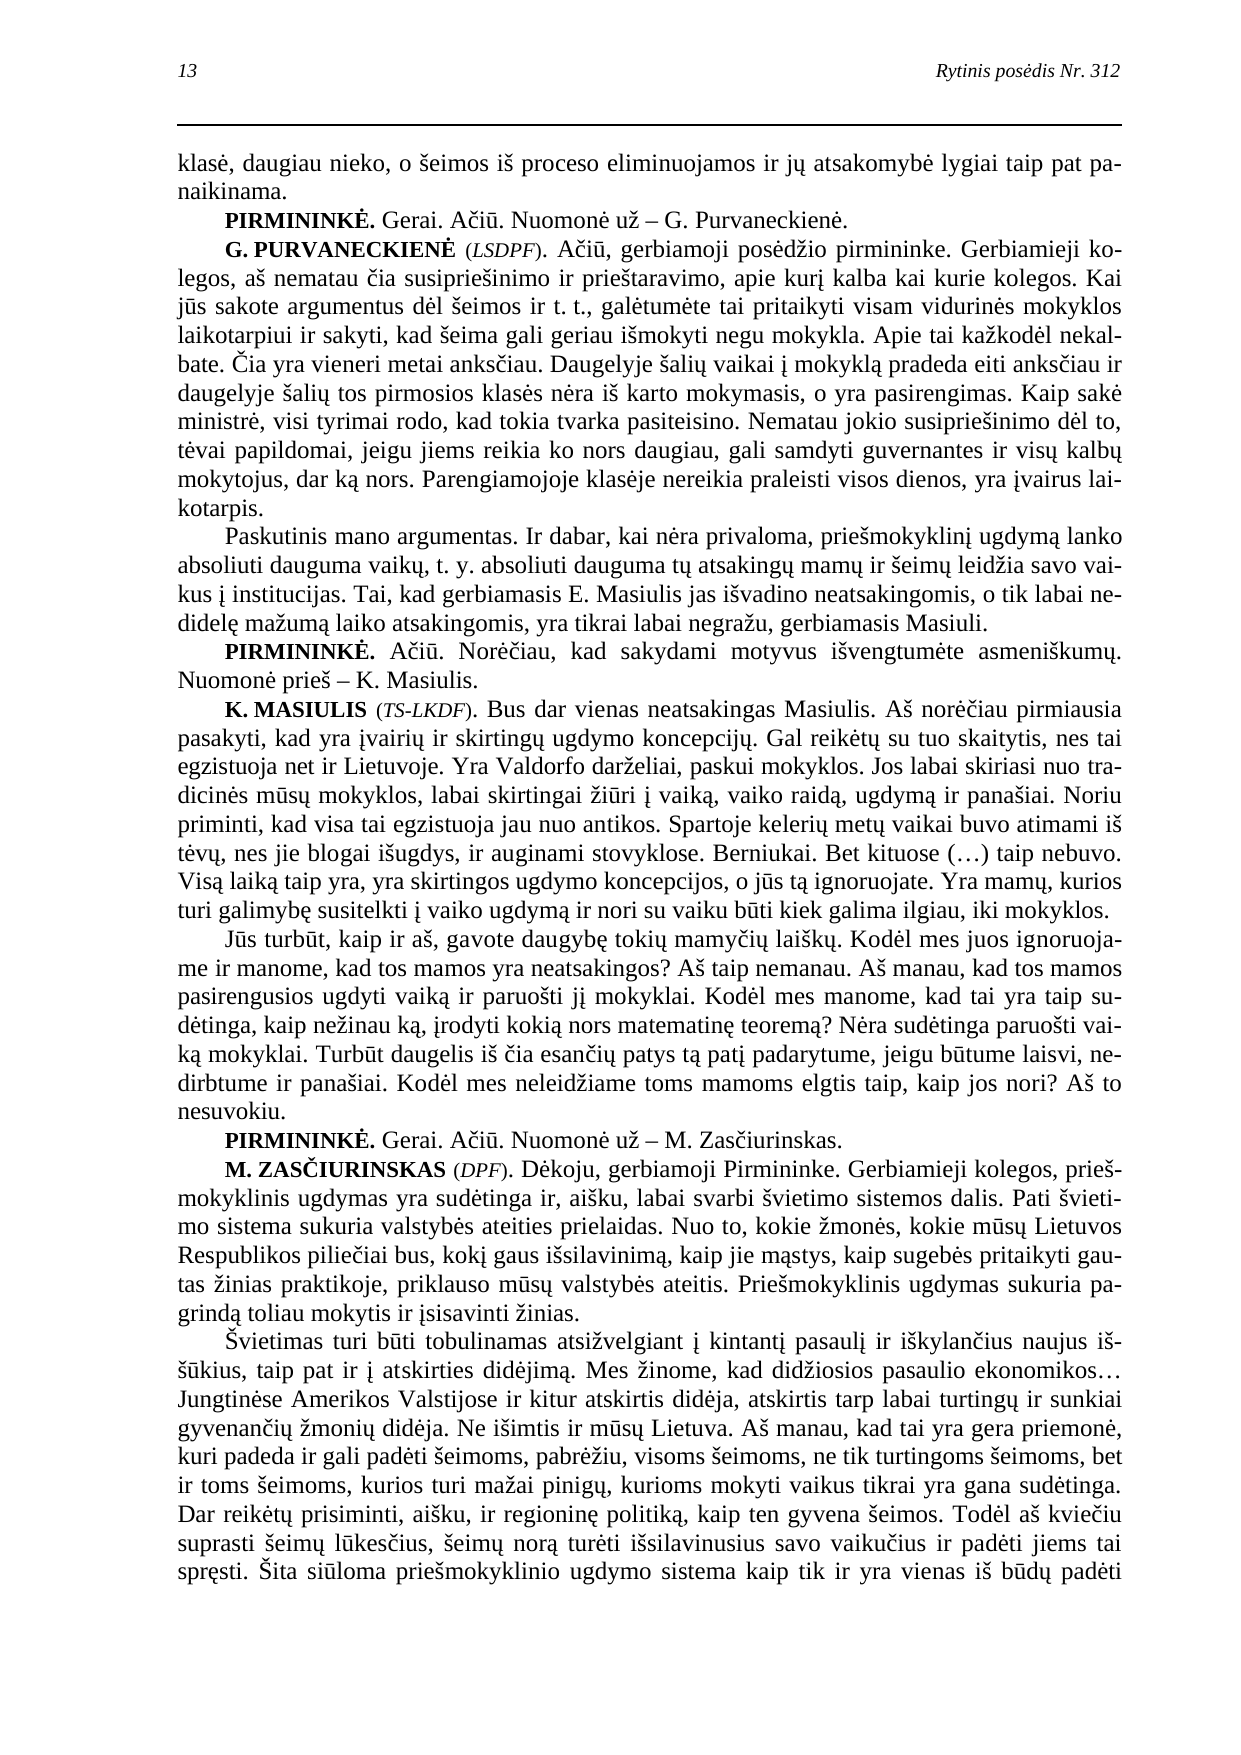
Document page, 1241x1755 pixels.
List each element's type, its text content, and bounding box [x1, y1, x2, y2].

text M. ZASČIURINSKAS (DPF). Dė­ko­ju, ger­bia­mo­ji Pir­mi­nin­ke. Ger­bia­mie­ji ko­le­gos, prieš­mo­kyk­li­nis ug­dy­mas yra su­dė­tin­ga ir, aiš­ku, la­bai svar­bi švie­ti­mo sis­te­mos da­lis. Pa­ti švie­ti­mo sis­te­ma su­ku­ria vals­ty­bės at­ei­ties prie­lai­das. Nuo to, ko­kie žmo­nės, ko­kie mū­sų Lie­tu­vos Res­pub­li­kos pi­lie­čiai bus, ko­kį gaus iš­si­la­vi­ni­mą, kaip jie mąs­tys, kaip su­ge­bės pri­tai­ky­ti gau­tas ži­nias prak­ti­ko­je, pri­klau­so mū­sų vals­ty­bės at­ei­tis. Prieš­mo­kyk­li­nis ug­dy­mas su­ku­ria pa­grin­dą to­liau mo­ky­tis ir įsi­sa­vin­ti ži­nias. [177, 1154, 1122, 1326]
text PIRMININKĖ. Ge­rai. Ačiū. Nuo­mo­nė už – G. Pur­va­nec­kie­nė. [177, 205, 1122, 234]
text Švie­ti­mas tu­ri bū­ti to­bu­li­na­mas at­si­žvel­giant į kin­tan­tį pa­sau­lį ir iš­ky­lan­čius nau­jus iš­šūkius, taip pat ir į at­skir­ties di­dė­ji­mą. Mes ži­no­me, kad di­džio­sios pa­sau­lio eko­no­mi­kos… Jung­ti­nė­se Ame­ri­kos Vals­ti­jo­se ir ki­tur at­skir­tis di­dė­ja, at­skir­tis tarp la­bai tur­tin­gų ir sun­kiai gy­ve­nan­čių žmo­nių di­dė­ja. Ne iš­im­tis ir mū­sų Lie­tu­va. Aš ma­nau, kad tai yra ge­ra prie­mo­nė, ku­ri pa­de­da ir ga­li pa­dė­ti šei­moms, pa­brė­žiu, vi­soms šei­moms, ne tik tur­tin­goms šei­moms, bet ir toms šei­moms, ku­rios tu­ri ma­žai pi­ni­gų, ku­rioms mo­ky­ti vai­kus tik­rai yra ga­na su­dė­tin­ga. Dar rei­kė­tų pri­si­min­ti, aiš­ku, ir re­gio­ni­nę po­li­ti­ką, kaip ten gy­ve­na šei­mos. To­dėl aš kvie­čiu su­pras­ti šei­mų lū­kes­čius, šei­mų no­rą tu­rė­ti iš­si­la­vi­nu­sius sa­vo vai­ku­čius ir pa­dė­ti jiems tai spręs­ti. Ši­ta siū­lo­ma prieš­mo­kyk­li­nio ug­dy­mo sis­te­ma kaip tik ir yra vie­nas iš bū­dų pa­dė­ti [177, 1326, 1122, 1585]
text K. MASIULIS (TS-LKDF). Bus dar vie­nas ne­at­sa­kin­gas Ma­siu­lis. Aš no­rė­čiau pir­miau­sia pa­sa­ky­ti, kad yra įvai­rių ir skir­tin­gų ug­dy­mo kon­cep­ci­jų. Gal rei­kė­tų su tuo skai­ty­tis, nes tai eg­zis­tuo­ja net ir Lie­tu­vo­je. Yra Val­dor­fo dar­že­liai, pas­kui mo­kyk­los. Jos la­bai ski­ria­si nuo tra­di­ci­nės mū­sų mo­kyk­los, la­bai skir­tin­gai žiū­ri į vai­ką, vai­ko rai­dą, ug­dy­mą ir pa­na­šiai. No­riu pri­min­ti, kad vi­sa tai eg­zis­tuo­ja jau nuo an­ti­kos. Spar­to­je ke­le­rių me­tų vai­kai bu­vo at­ima­mi iš tė­vų, nes jie blo­gai iš­ug­dys, ir au­gi­na­mi sto­vyk­lo­se. Ber­niu­kai. Bet ki­tuo­se (…) taip ne­bu­vo. Vi­są lai­ką taip yra, yra skir­tin­gos ug­dy­mo kon­cep­ci­jos, o jūs tą ig­no­ruo­ja­te. Yra ma­mų, ku­rios tu­ri ga­li­my­bę su­si­telk­ti į vai­ko ug­dy­mą ir no­ri su vai­ku bū­ti kiek ga­li­ma il­giau, iki mo­kyk­los. [177, 694, 1122, 924]
text PIRMININKĖ. Ge­rai. Ačiū. Nuo­mo­nė už – M. Zas­čiu­rins­kas. [177, 1125, 1122, 1154]
text G. PURVANECKIENĖ (LSDPF). Ačiū, ger­bia­mo­ji po­sė­džio pir­mi­nin­ke. Ger­bia­mie­ji ko­legos, aš ne­ma­tau čia su­si­prie­ši­ni­mo ir prieš­ta­ra­vi­mo, apie ku­rį kal­ba kai ku­rie ko­le­gos. Kai jūs sa­ko­te ar­gu­men­tus dėl šei­mos ir t. t., ga­lė­tu­mė­te tai pri­tai­ky­ti vi­sam vi­du­ri­nės mo­kyk­los lai­ko­tar­piui ir sa­ky­ti, kad šei­ma ga­li ge­riau iš­mo­ky­ti ne­gu mo­kyk­la. Apie tai kaž­ko­dėl ne­kal­ba­te. Čia yra vie­ne­ri me­tai anks­čiau. Dau­ge­ly­je ša­lių vai­kai į mo­kyk­lą pra­de­da ei­ti anks­čiau ir dau­ge­ly­je ša­lių tos pir­mo­sios kla­sės nė­ra iš kar­to mo­ky­ma­sis, o yra pa­si­ren­gi­mas. Kaip sa­kė mi­nist­rė, vi­si ty­ri­mai ro­do, kad to­kia tvar­ka pa­si­tei­si­no. Ne­ma­tau jo­kio su­si­prie­ši­ni­mo dėl to, tė­vai pa­pil­do­mai, jei­gu jiems rei­kia ko nors dau­giau, ga­li sam­dy­ti gu­ver­nan­tes ir vi­sų kal­bų mo­ky­to­jus, dar ką nors. Pa­ren­gia­mo­jo­je kla­sė­je ne­rei­kia pra­leis­ti vi­sos die­nos, yra įvai­rus lai­ko­tar­pis. [177, 234, 1122, 521]
text Jūs tur­būt, kaip ir aš, ga­vo­te dau­gy­bę to­kių ma­my­čių laiš­kų. Ko­dėl mes juos ig­no­ruo­ja­me ir ma­no­me, kad tos ma­mos yra ne­at­sa­kin­gos? Aš taip ne­ma­nau. Aš ma­nau, kad tos ma­mos pa­si­ren­gu­sios ug­dy­ti vai­ką ir pa­ruoš­ti jį mo­kyk­lai. Ko­dėl mes ma­no­me, kad tai yra taip su­dėtin­ga, kaip ne­ži­nau ką, įro­dy­ti ko­kią nors ma­te­ma­ti­nę te­ore­mą? Nė­ra su­dė­tin­ga pa­ruoš­ti vai­ką mo­kyk­lai. Tur­būt dau­ge­lis iš čia esan­čių pa­tys tą pa­tį pa­da­ry­tu­me, jei­gu bū­tu­me lais­vi, ne­dirb­tu­me ir pa­na­šiai. Ko­dėl mes ne­lei­džia­me toms ma­moms elg­tis taip, kaip jos no­ri? Aš to ne­su­vo­kiu. [177, 924, 1122, 1125]
text Pas­ku­ti­nis ma­no ar­gu­men­tas. Ir da­bar, kai nė­ra pri­va­lo­ma, prieš­mo­kyk­li­nį ug­dy­mą lan­ko ab­so­liu­ti dau­gu­ma vai­kų, t. y. ab­so­liu­ti dau­gu­ma tų at­sa­kin­gų ma­mų ir šei­mų lei­džia sa­vo vai­kus į ins­ti­tu­ci­jas. Tai, kad ger­bia­ma­sis E. Ma­siu­lis jas iš­va­di­no ne­at­sa­kin­go­mis, o tik la­bai ne­di­de­lę ma­žu­mą lai­ko at­sa­kin­go­mis, yra tik­rai la­bai ne­gra­žu, ger­bia­ma­sis Ma­siu­li. [177, 521, 1122, 636]
text kla­sė, dau­giau nie­ko, o šei­mos iš pro­ce­so eli­mi­nuo­ja­mos ir jų at­sa­ko­my­bė ly­giai taip pat pa­nai­ki­na­ma. [177, 148, 1122, 205]
text PIRMININKĖ. Ačiū. No­rė­čiau, kad sa­ky­da­mi mo­ty­vus iš­veng­tu­mė­te as­me­niš­ku­mų. Nuo­mo­nė prieš – K. Ma­siu­lis. [177, 636, 1122, 694]
